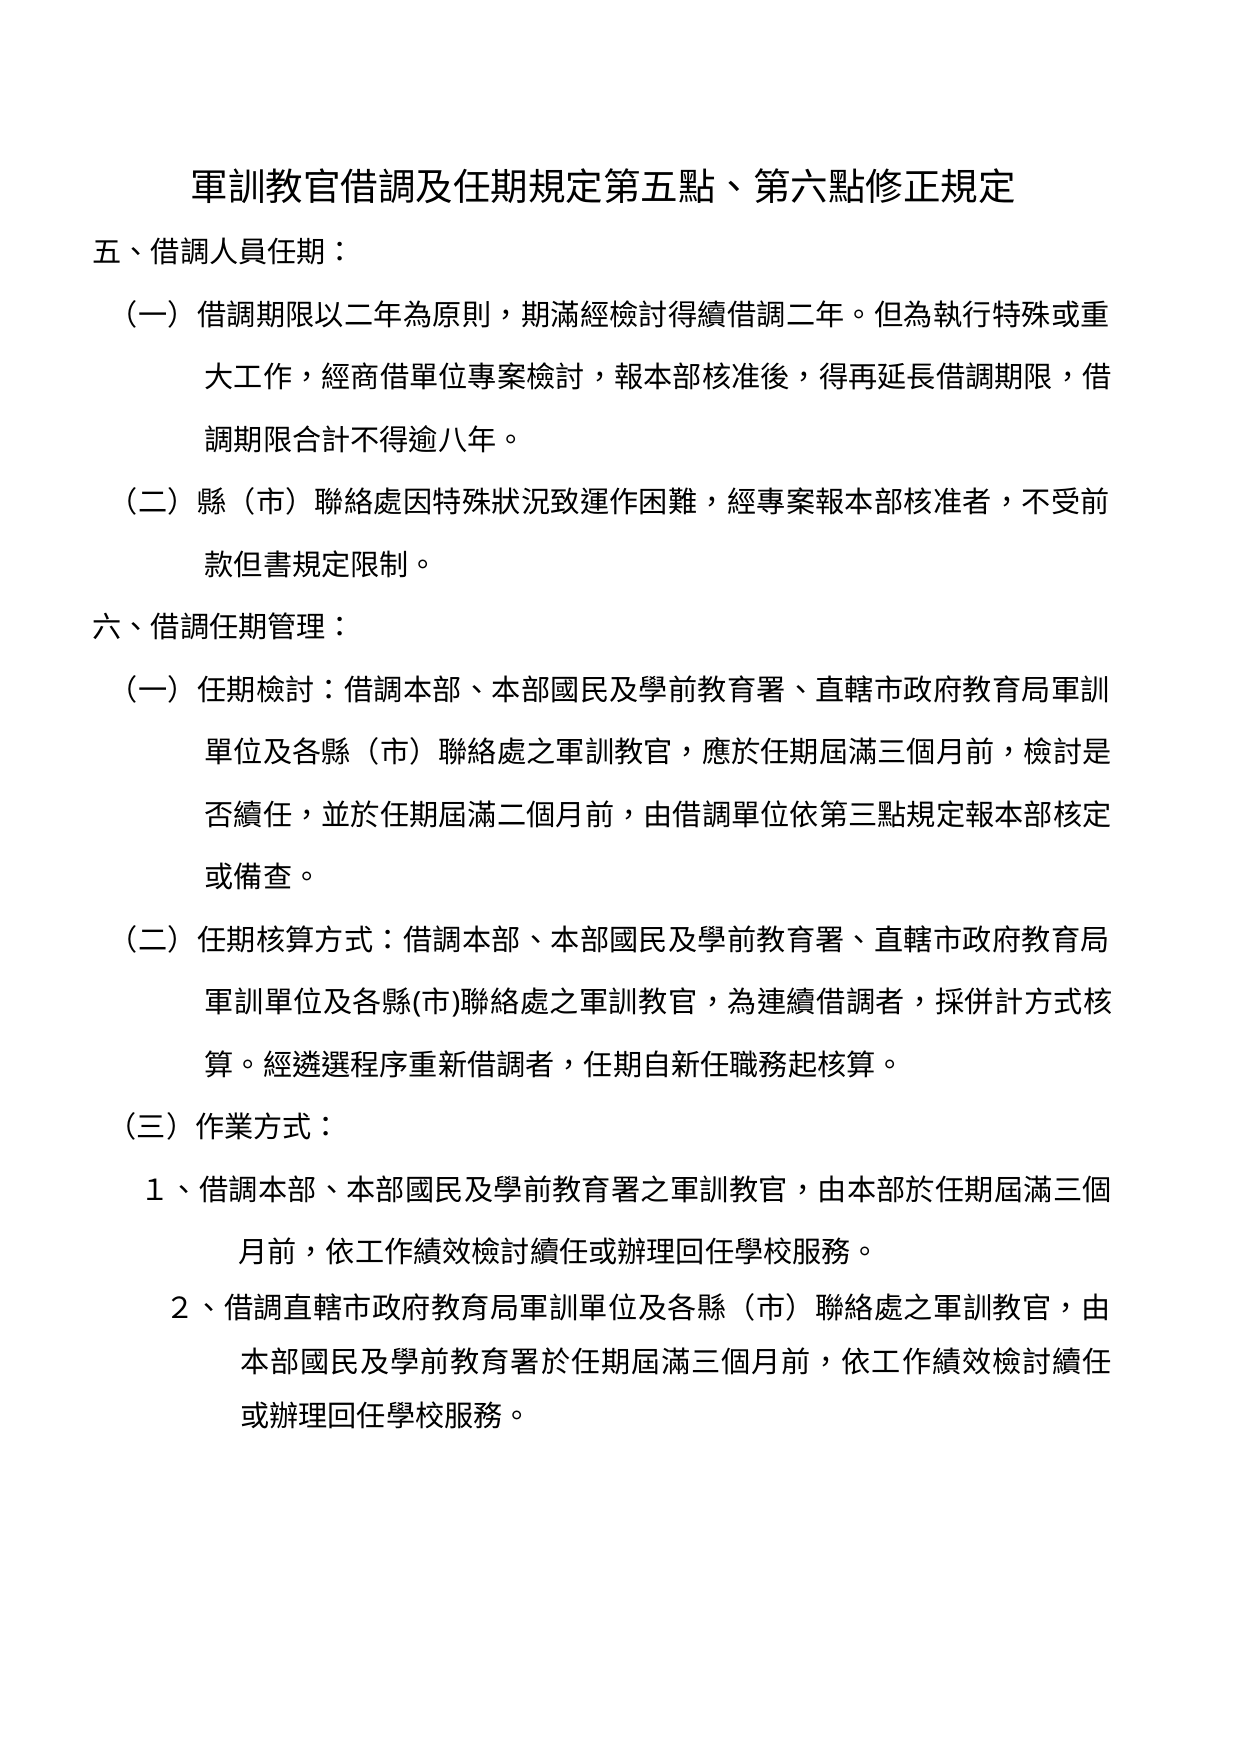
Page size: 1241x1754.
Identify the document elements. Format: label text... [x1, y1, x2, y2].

text 五、借調人員任期： [92, 212, 1114, 275]
text （二）任期核算方式：借調本部、本部國民及學前教育署、直轄市政府教育局軍訓單位及各縣(市)聯絡處之軍訓教官，為連續借調者，採併計方式核算。經遴選程序重新借調者，任期自新任職務起核算。 [92, 900, 1114, 1087]
text １、借調本部、本部國民及學前教育署之軍訓教官，由本部於任期屆滿三個月前，依工作績效檢討續任或辦理回任學校服務。 [92, 1150, 1114, 1275]
text （一）任期檢討：借調本部、本部國民及學前教育署、直轄市政府教育局軍訓單位及各縣（市）聯絡處之軍訓教官，應於任期屆滿三個月前，檢討是否續任，並於任期屆滿二個月前，由借調單位依第三點規定報本部核定或備查。 [92, 650, 1114, 900]
text （二）縣（市）聯絡處因特殊狀況致運作困難，經專案報本部核准者，不受前款但書規定限制。 [92, 462, 1114, 587]
text 六、借調任期管理： [92, 587, 1114, 650]
text ２、借調直轄市政府教育局軍訓單位及各縣（市）聯絡處之軍訓教官，由本部國民及學前教育署於任期屆滿三個月前，依工作績效檢討續任或辦理回任學校服務。 [92, 1275, 1114, 1437]
text （三）作業方式： [92, 1087, 1114, 1150]
text （一）借調期限以二年為原則，期滿經檢討得續借調二年。但為執行特殊或重大工作，經商借單位專案檢討，報本部核准後，得再延長借調期限，借調期限合計不得逾八年。 [92, 275, 1114, 462]
text 軍訓教官借調及任期規定第五點、第六點修正規定 [92, 150, 1114, 212]
